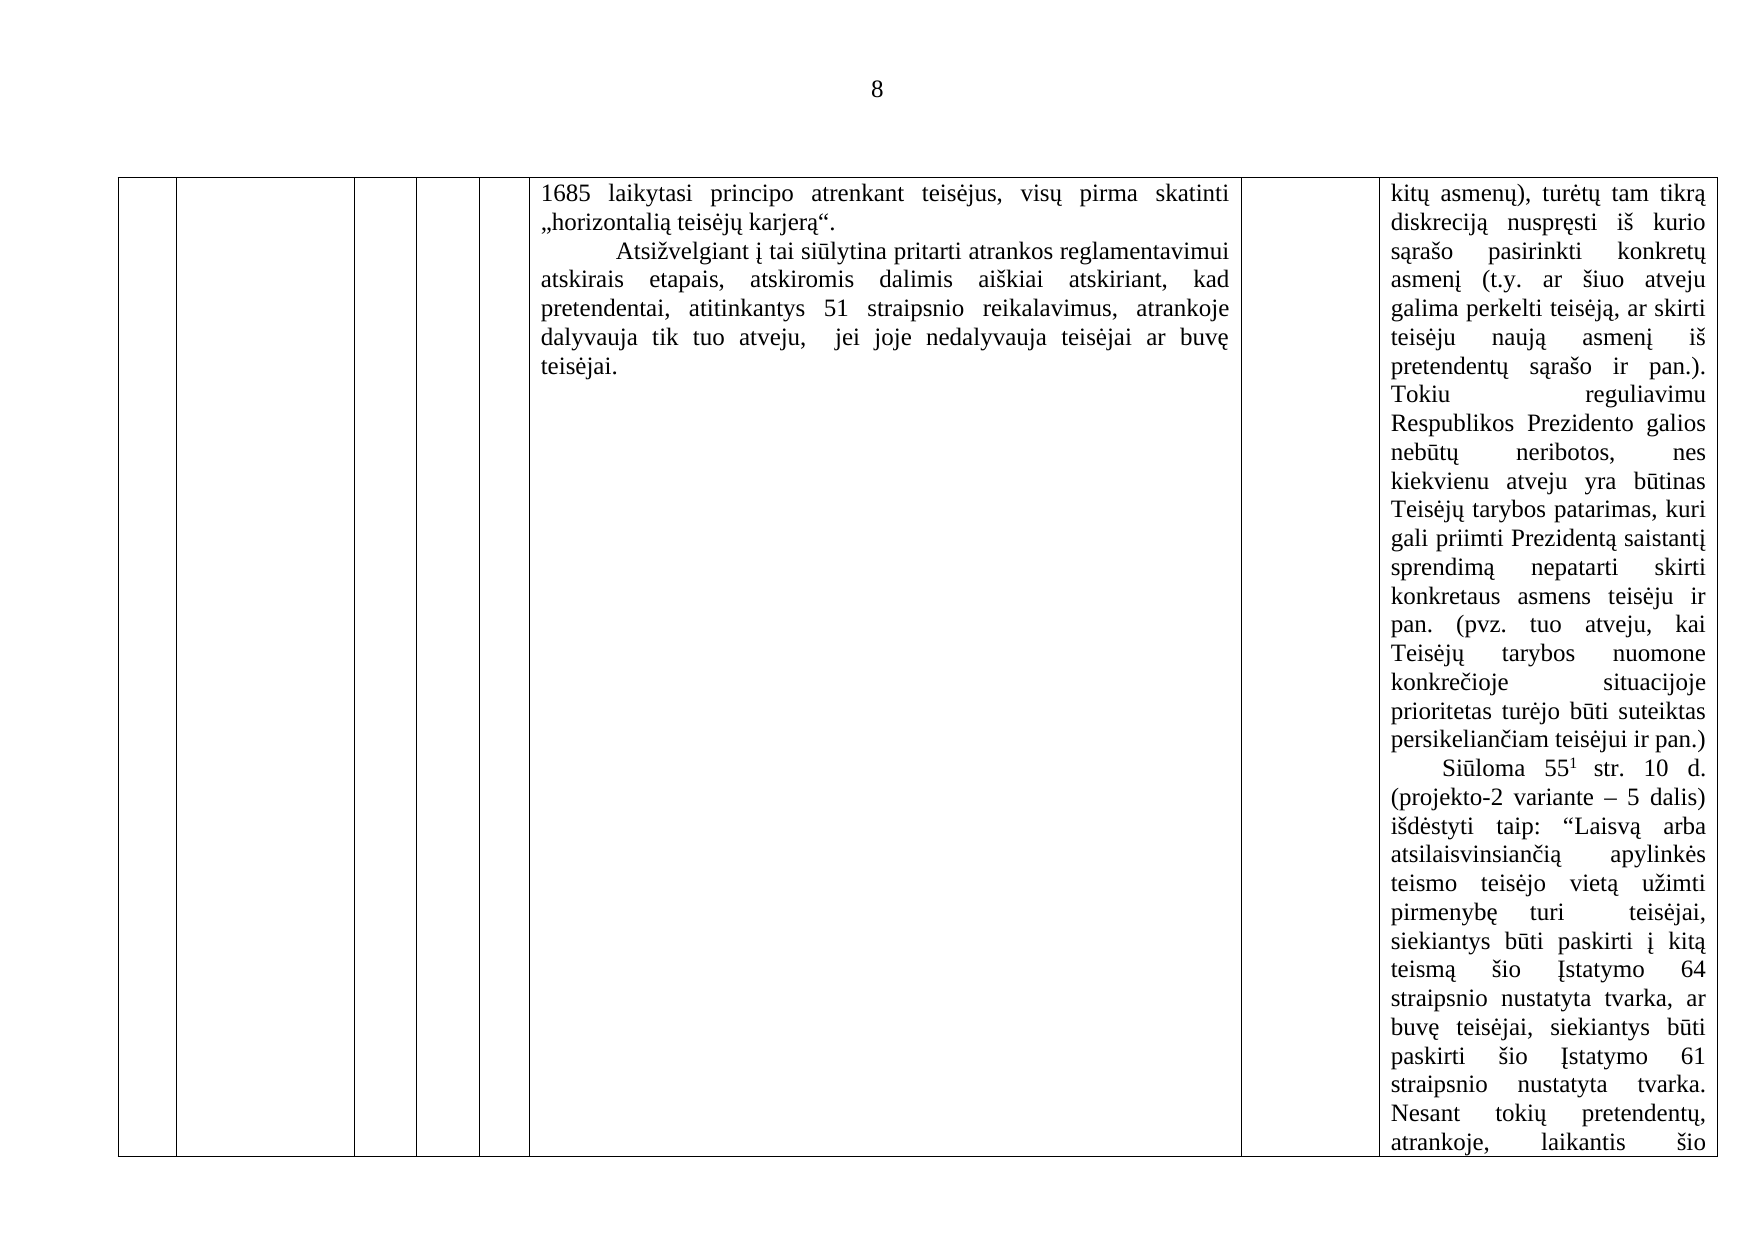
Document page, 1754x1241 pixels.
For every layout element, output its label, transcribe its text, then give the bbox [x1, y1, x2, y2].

table_cell [177, 178, 354, 1156]
table_cell [480, 178, 529, 1156]
table_cell [119, 178, 176, 1156]
table_cell [355, 178, 416, 1156]
table_cell [417, 178, 479, 1156]
table_cell kitų asmenų), turėtų tam tikrą diskreciją nuspręsti iš kurio sąrašo pasirinkti konkretų asmenį (t.y. ar šiuo atveju galima perkelti teisėją, ar skirti teisėju naują asmenį iš pretendentų sąrašo ir pan.). Tokiu reguliavimu Respublikos Prezidento galios nebūtų neribotos, nes kiekvienu atveju yra būtinas Teisėjų tarybos patarimas, kuri gali priimti Prezidentą saistantį sprendimą nepatarti skirti konkretaus asmens teisėju ir pan. (pvz. tuo atveju, kai Teisėjų tarybos nuomone konkrečioje situacijoje prioritetas turėjo būti suteiktas persikeliančiam teisėjui ir pan.) Siūloma 551 str. 10 d. (projekto-2 variante – 5 dalis) išdėstyti taip: “Laisvą arba atsilaisvinsiančią apylinkės teismo teisėjo vietą užimti pirmenybę turi teisėjai, siekiantys būti paskirti į kitą teismą šio Įstatymo 64 straipsnio nustatyta tvarka, ar buvę teisėjai, siekiantys būti paskirti šio Įstatymo 61 straipsnio nustatyta tvarka. Nesant tokių pretendentų, atrankoje, laikantis šio [1380, 178, 1717, 1156]
table_cell 1685 laikytasi principo atrenkant teisėjus, visų pirma skatinti „horizontalią teisėjų karjerą“. Atsižvelgiant į tai siūlytina pritarti atrankos reglamentavimui atskirais etapais, atskiromis dalimis aiškiai atskiriant, kad pretendentai, atitinkantys 51 straipsnio reikalavimus, atrankoje dalyvauja tik tuo atveju, jei joje nedalyvauja teisėjai ar buvę teisėjai. [530, 178, 1241, 1156]
table_cell [1242, 178, 1379, 1156]
